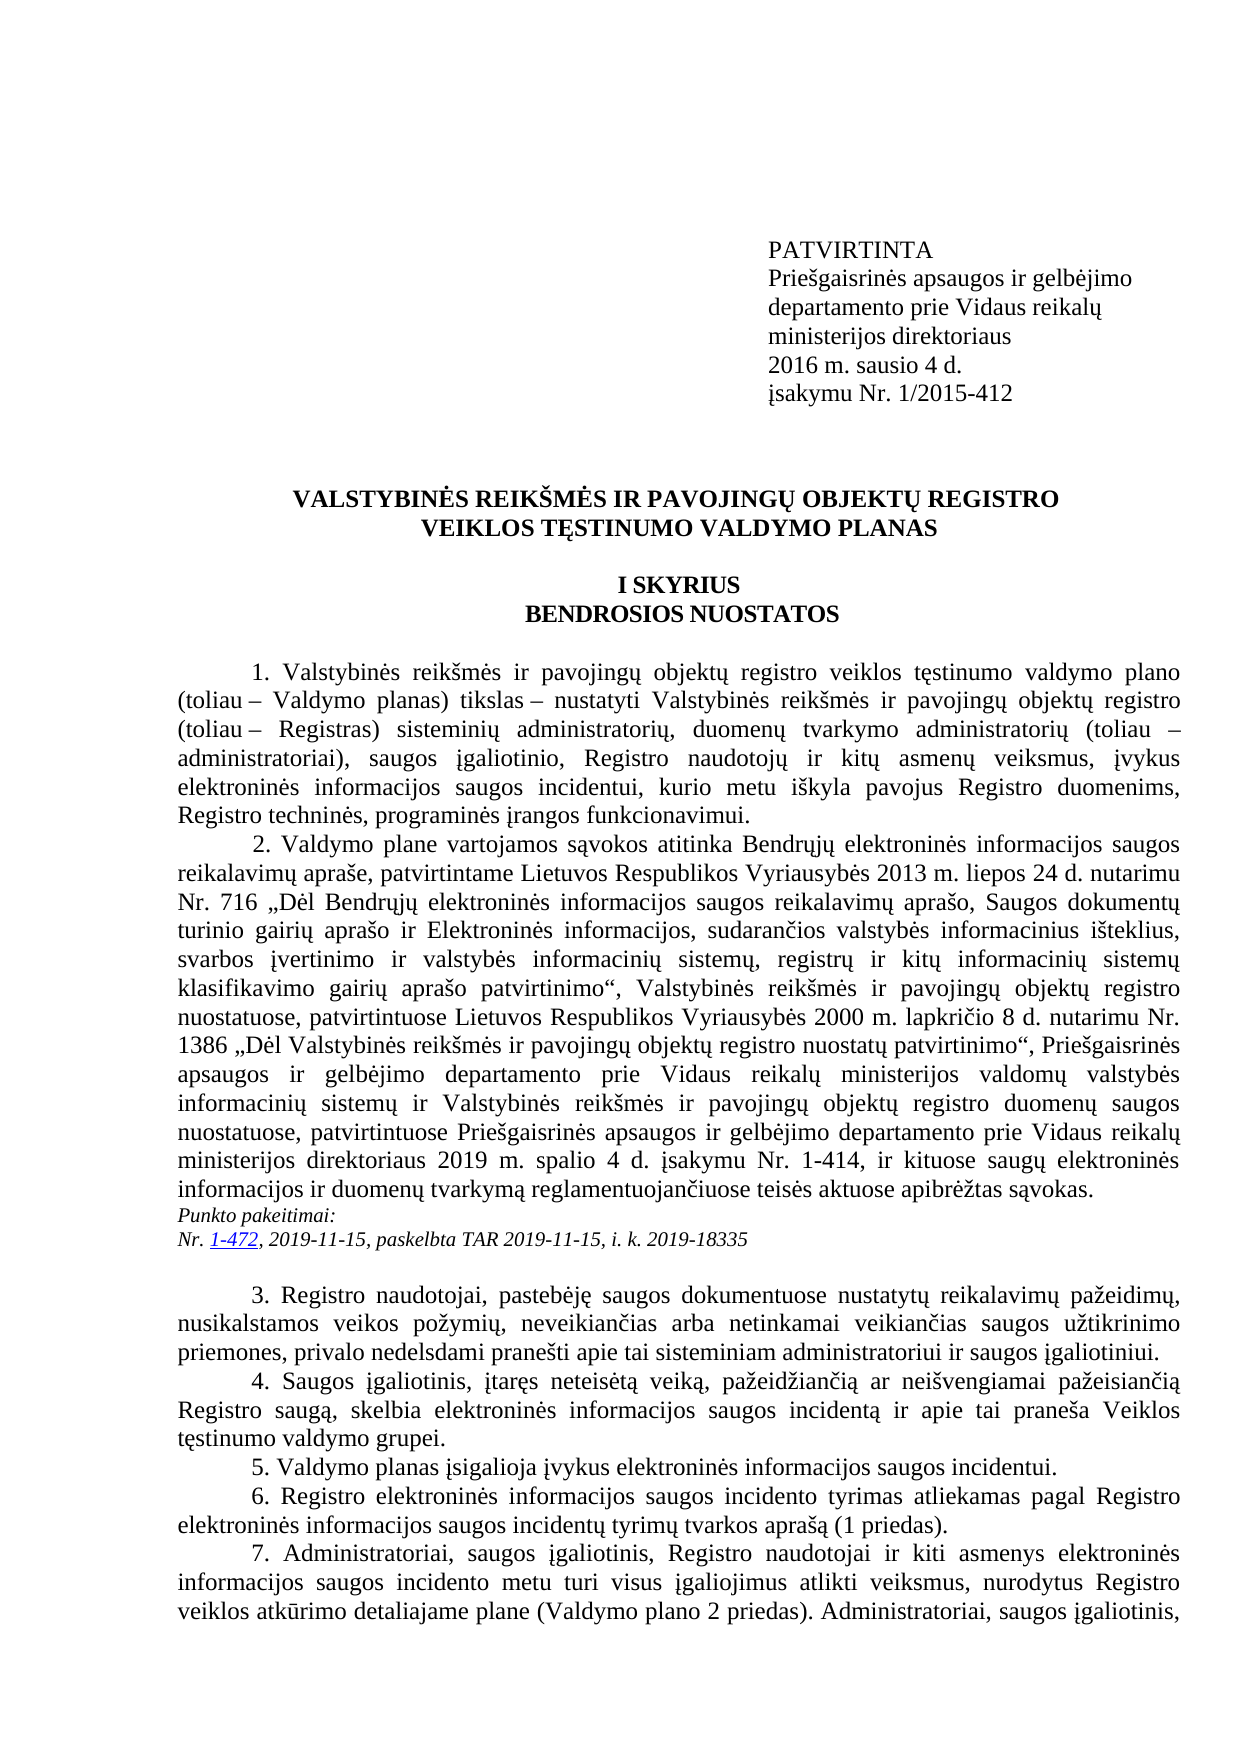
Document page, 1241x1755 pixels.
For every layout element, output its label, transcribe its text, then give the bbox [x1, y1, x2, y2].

text Nr. 1-472, 2019-11-15, paskelbta TAR 2019-11-15, i. k. 2019-18335 [177, 1227, 1181, 1251]
text Priešgaisrinės apsaugos ir gelbėjimo [768, 263, 1181, 292]
text PATVIRTINTA [768, 235, 1181, 263]
text I SKYRIUS [177, 570, 1181, 599]
text įsakymu Nr. 1/2015-412 [768, 378, 1181, 407]
text BENDROSIOS NUOSTATOS [177, 599, 1181, 628]
text VALSTYBINĖS REIKŠMĖS IR PAVOJINGŲ OBJEKTŲ REGISTRO [177, 484, 1181, 513]
text 1. Valstybinės reikšmės ir pavojingų objektų registro veiklos tęstinumo valdymo plano (toliau – Valdymo planas) tikslas – nustatyti Valstybinės reikšmės ir pavojingų objektų registro (toliau – Registras) sisteminių administratorių, duomenų tvarkymo administratorių (toliau – administratoriai), saugos įgaliotinio, Registro naudotojų ir kitų asmenų veiksmus, įvykus elektroninės informacijos saugos incidentui, kurio metu iškyla pavojus Registro duomenims, Registro techninės, programinės įrangos funkcionavimui. [177, 657, 1181, 829]
text departamento prie Vidaus reikalų [768, 292, 1181, 321]
text Punkto pakeitimai: [177, 1203, 1181, 1227]
text VEIKLOS TĘSTINUMO VALDYMO PLANAS [177, 513, 1181, 542]
text 2016 m. sausio 4 d. [768, 350, 1181, 378]
text 6. Registro elektroninės informacijos saugos incidento tyrimas atliekamas pagal Registro elektroninės informacijos saugos incidentų tyrimų tvarkos aprašą (1 priedas). [177, 1481, 1181, 1538]
text 3. Registro naudotojai, pastebėję saugos dokumentuose nustatytų reikalavimų pažeidimų, nusikalstamos veikos požymių, neveikiančias arba netinkamai veikiančias saugos užtikrinimo priemones, privalo nedelsdami pranešti apie tai sisteminiam administratoriui ir saugos įgaliotiniui. [177, 1280, 1181, 1366]
text 2. Valdymo plane vartojamos sąvokos atitinka Bendrųjų elektroninės informacijos saugos reikalavimų apraše, patvirtintame Lietuvos Respublikos Vyriausybės 2013 m. liepos 24 d. nutarimu Nr. 716 „Dėl Bendrųjų elektroninės informacijos saugos reikalavimų aprašo, Saugos dokumentų turinio gairių aprašo ir Elektroninės informacijos, sudarančios valstybės informacinius išteklius, svarbos įvertinimo ir valstybės informacinių sistemų, registrų ir kitų informacinių sistemų klasifikavimo gairių aprašo patvirtinimo“, Valstybinės reikšmės ir pavojingų objektų registro nuostatuose, patvirtintuose Lietuvos Respublikos Vyriausybės 2000 m. lapkričio 8 d. nutarimu Nr. 1386 „Dėl Valstybinės reikšmės ir pavojingų objektų registro nuostatų patvirtinimo“, Priešgaisrinės apsaugos ir gelbėjimo departamento prie Vidaus reikalų ministerijos valdomų valstybės informacinių sistemų ir Valstybinės reikšmės ir pavojingų objektų registro duomenų saugos nuostatuose, patvirtintuose Priešgaisrinės apsaugos ir gelbėjimo departamento prie Vidaus reikalų ministerijos direktoriaus 2019 m. spalio 4 d. įsakymu Nr. 1-414, ir kituose saugų elektroninės informacijos ir duomenų tvarkymą reglamentuojančiuose teisės aktuose apibrėžtas sąvokas. [177, 829, 1181, 1203]
text 4. Saugos įgaliotinis, įtaręs neteisėtą veiką, pažeidžiančią ar neišvengiamai pažeisiančią Registro saugą, skelbia elektroninės informacijos saugos incidentą ir apie tai praneša Veiklos tęstinumo valdymo grupei. [177, 1366, 1181, 1452]
text 7. Administratoriai, saugos įgaliotinis, Registro naudotojai ir kiti asmenys elektroninės informacijos saugos incidento metu turi visus įgaliojimus atlikti veiksmus, nurodytus Registro veiklos atkūrimo detaliajame plane (Valdymo plano 2 priedas). Administratoriai, saugos įgaliotinis, [177, 1538, 1181, 1625]
text ministerijos direktoriaus [768, 321, 1181, 350]
text 5. Valdymo planas įsigalioja įvykus elektroninės informacijos saugos incidentui. [177, 1452, 1181, 1481]
